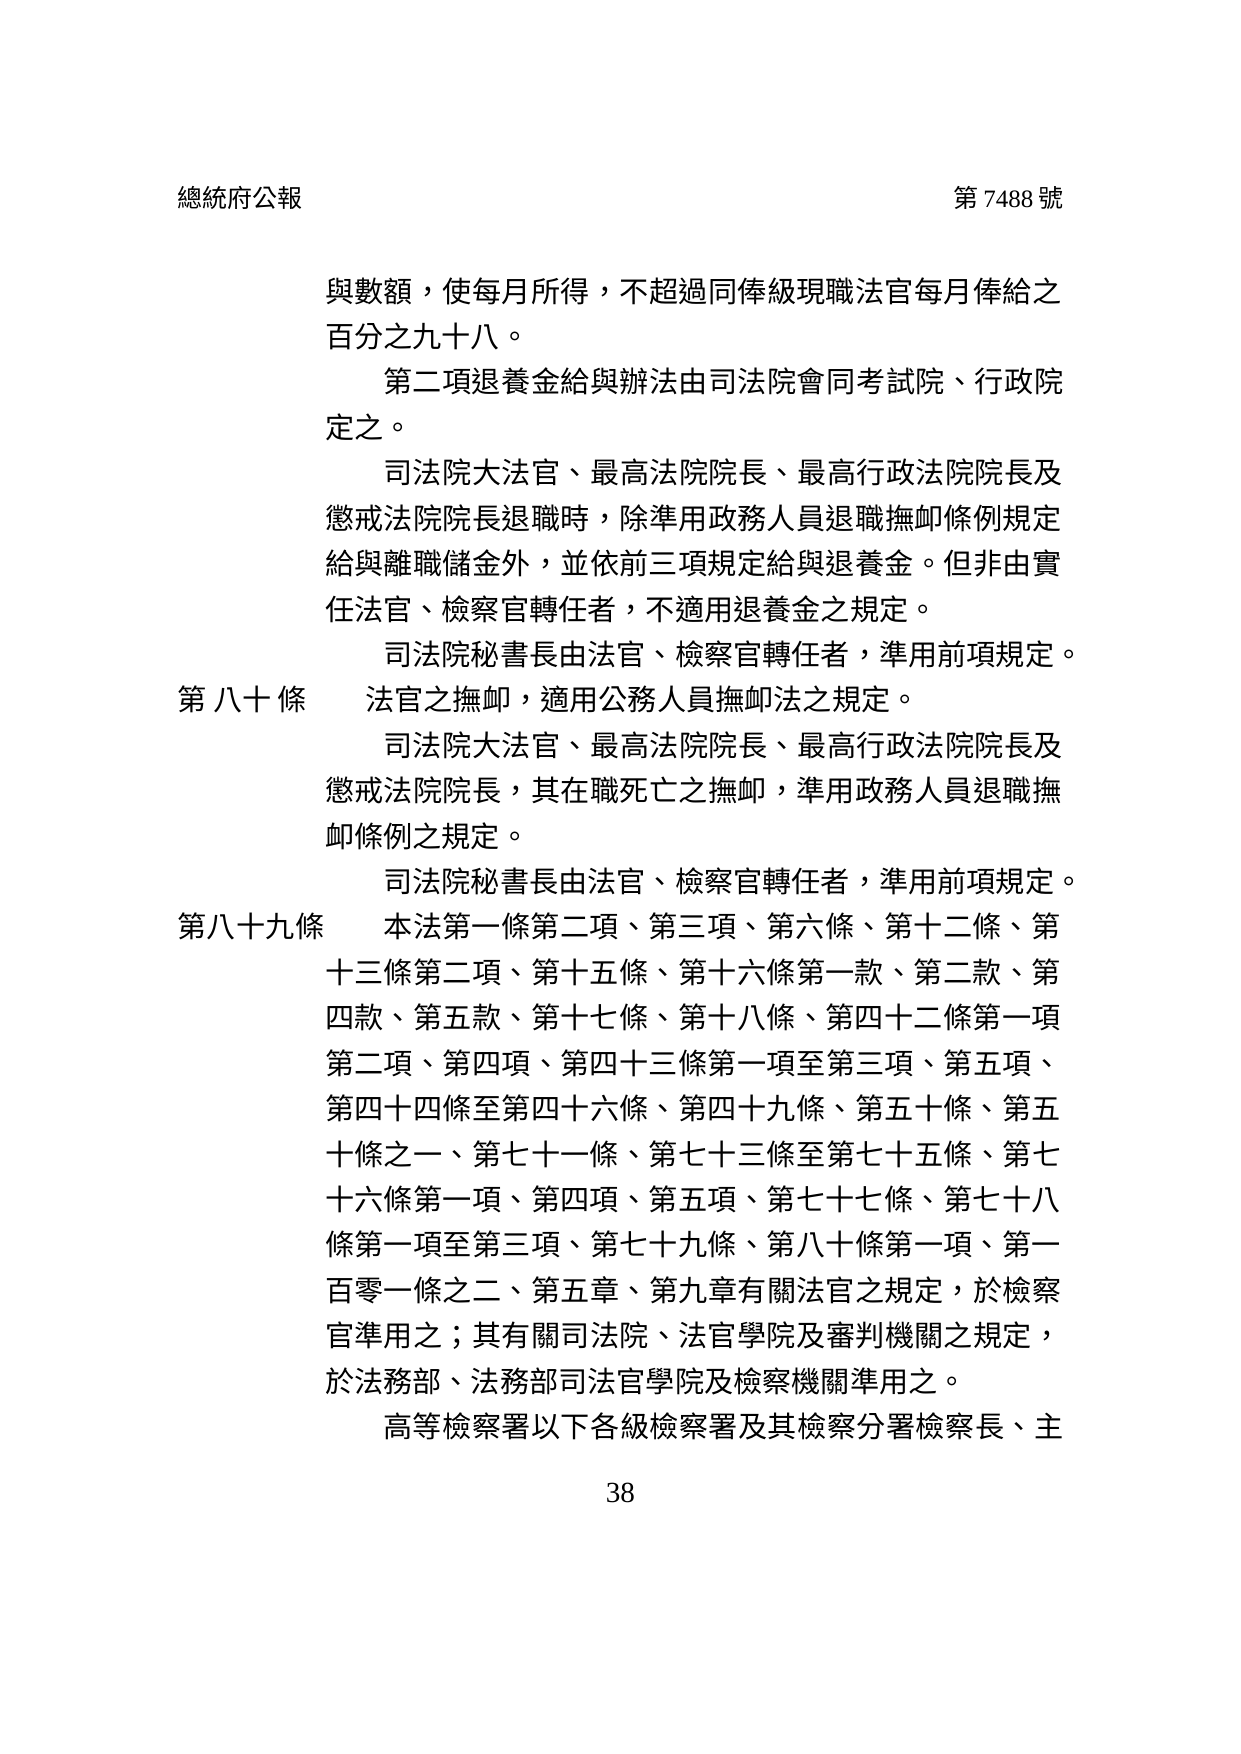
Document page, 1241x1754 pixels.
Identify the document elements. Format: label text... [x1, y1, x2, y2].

text 高等檢察署以下各級檢察署及其檢察分署檢察長、主 [325, 1401, 1063, 1447]
text 第二項退養金給與辦法由司法院會同考試院、行政院定之。 [325, 357, 1063, 447]
text 司法院大法官、最高法院院長、最高行政法院院長及懲戒法院院長退職時，除準用政務人員退職撫卹條例規定給與離職儲金外，並依前三項規定給與退養金。但非由實任法官、檢察官轉任者，不適用退養金之規定。 [325, 447, 1063, 629]
text 司法院秘書長由法官、檢察官轉任者，準用前項規定。 [325, 629, 1063, 674]
text 司法院大法官、最高法院院長、最高行政法院院長及懲戒法院院長，其在職死亡之撫卹，準用政務人員退職撫卹條例之規定。 [325, 720, 1063, 856]
text 第八十九條 本法第一條第二項、第三項、第六條、第十二條、第十三條第二項、第十五條、第十六條第一款、第二款、第四款、第五款、第十七條、第十八條、第四十二條第一項、第二項、第四項、第四十三條第一項至第三項、第五項、第四十四條至第四十六條、第四十九條、第五十條、第五十條之一、第七十一條、第七十三條至第七十五條、第七十六條第一項、第四項、第五項、第七十七條、第七十八條第一項至第三項、第七十九條、第八十條第一項、第一百零一條之二、第五章、第九章有關法官之規定，於檢察官準用之；其有關司法院、法官學院及審判機關之規定，於法務部、法務部司法官學院及檢察機關準用之。 [177, 902, 1063, 1401]
text 第 八十 條 法官之撫卹，適用公務人員撫卹法之規定。 [177, 674, 1063, 720]
text 與數額，使每月所得，不超過同俸級現職法官每月俸給之百分之九十八。 [325, 266, 1063, 357]
text 司法院秘書長由法官、檢察官轉任者，準用前項規定。 [325, 856, 1063, 902]
